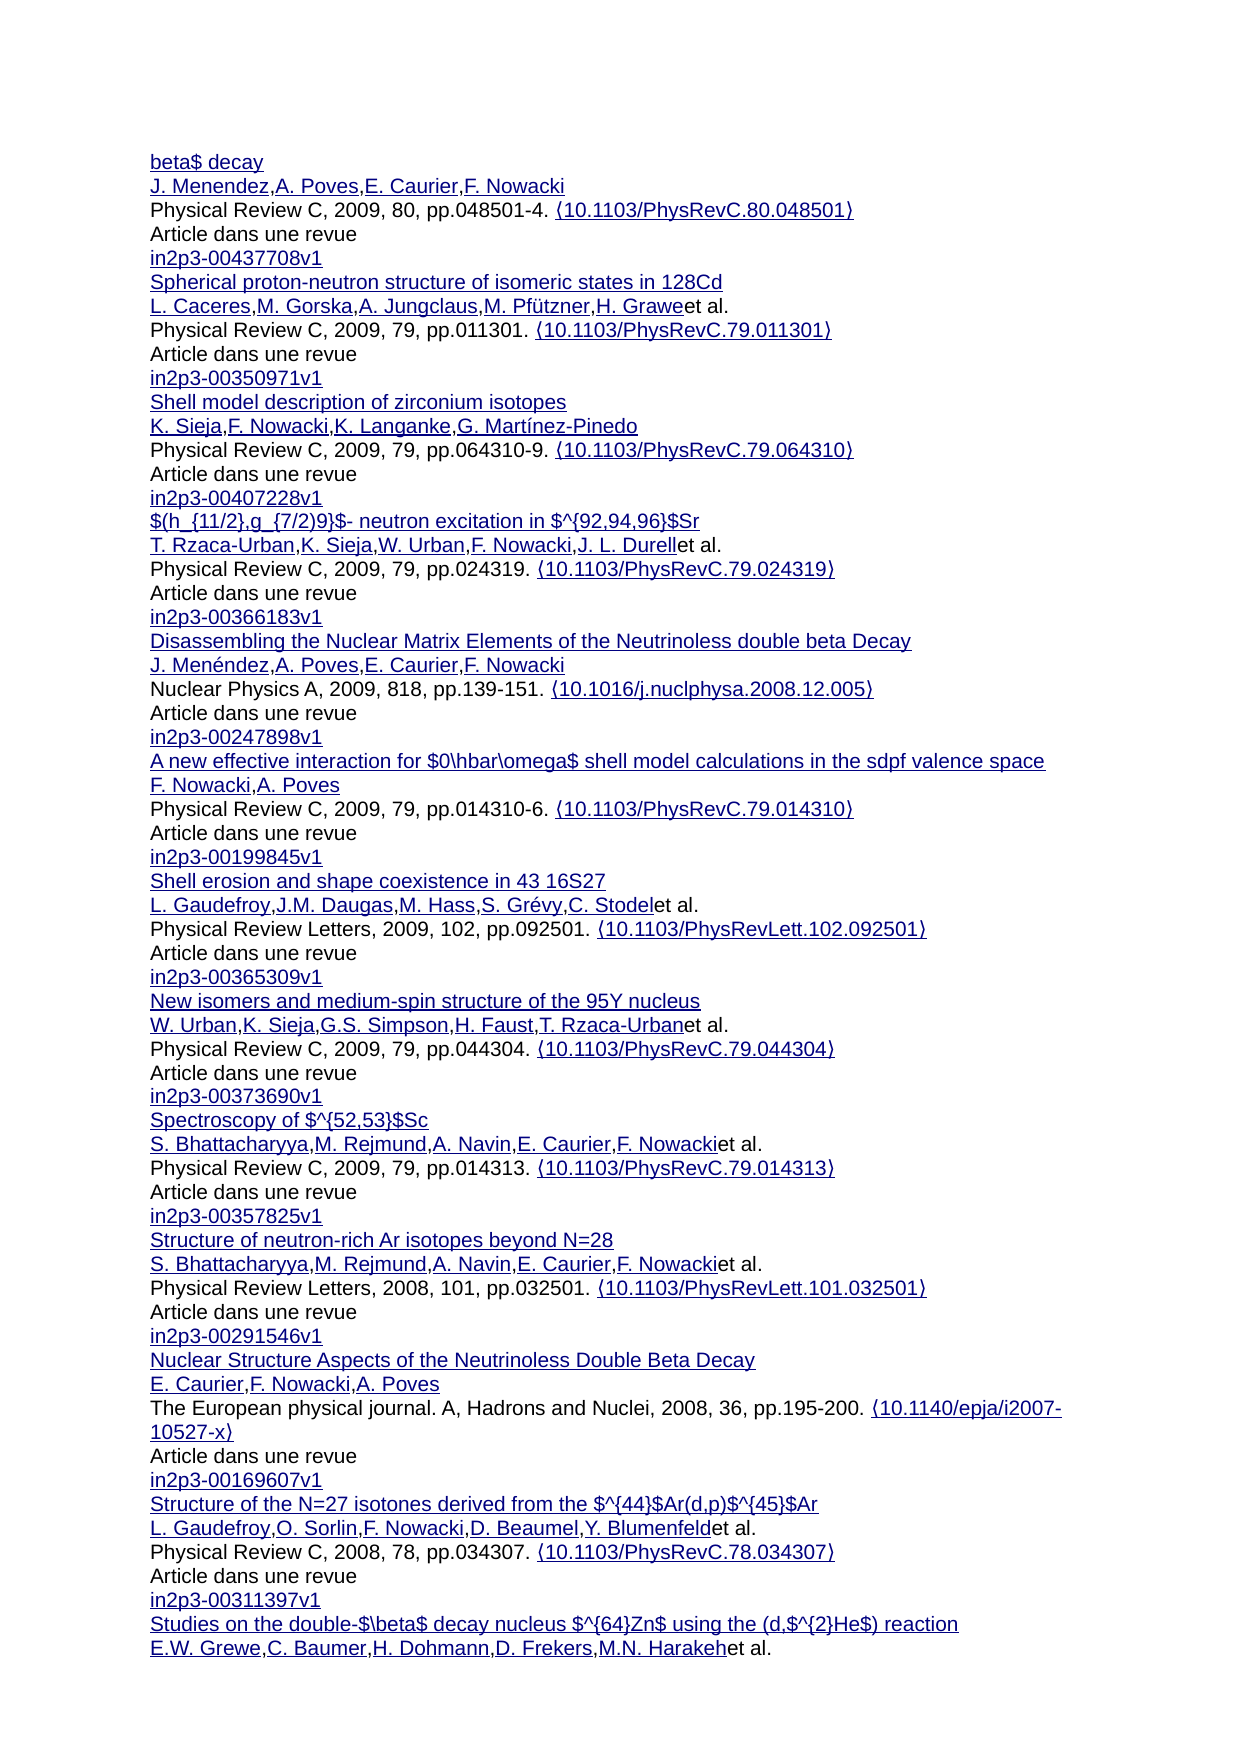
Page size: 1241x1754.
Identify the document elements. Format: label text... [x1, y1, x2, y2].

table_cell Nuclear Structure Aspects of the Neutrinoless Double Beta Decay E. Caurier,F. Nowacki,A. Poves The European physical journal. A, Hadrons and Nuclei, 2008, 36, pp.195-200. ⟨10.1140/epja/i2007-10527-x⟩ Article dans une revue in2p3-00169607v1 [150, 1348, 1090, 1492]
table_cell Shell model description of zirconium isotopes K. Sieja,F. Nowacki,K. Langanke,G. Martínez-Pinedo Physical Review C, 2009, 79, pp.064310-9. ⟨10.1103/PhysRevC.79.064310⟩ Article dans une revue in2p3-00407228v1 [150, 390, 1090, 509]
table_cell Studies on the double-$\beta$ decay nucleus $^{64}Zn$ using the (d,$^{2}He$) reaction E.W. Grewe,C. Baumer,H. Dohmann,D. Frekers,M.N. Harakehet al. [150, 1611, 1090, 1659]
table_cell New isomers and medium-spin structure of the 95Y nucleus W. Urban,K. Sieja,G.S. Simpson,H. Faust,T. Rzaca-Urbanet al. Physical Review C, 2009, 79, pp.044304. ⟨10.1103/PhysRevC.79.044304⟩ Article dans une revue in2p3-00373690v1 [150, 989, 1090, 1108]
table_cell A new effective interaction for $0\hbar\omega$ shell model calculations in the sdpf valence space F. Nowacki,A. Poves Physical Review C, 2009, 79, pp.014310-6. ⟨10.1103/PhysRevC.79.014310⟩ Article dans une revue in2p3-00199845v1 [150, 749, 1090, 869]
table_cell Spectroscopy of $^{52,53}$Sc S. Bhattacharyya,M. Rejmund,A. Navin,E. Caurier,F. Nowackiet al. Physical Review C, 2009, 79, pp.014313. ⟨10.1103/PhysRevC.79.014313⟩ Article dans une revue in2p3-00357825v1 [150, 1108, 1090, 1228]
table_cell Spherical proton-neutron structure of isomeric states in 128Cd L. Caceres,M. Gorska,A. Jungclaus,M. Pfützner,H. Graweet al. Physical Review C, 2009, 79, pp.011301. ⟨10.1103/PhysRevC.79.011301⟩ Article dans une revue in2p3-00350971v1 [150, 270, 1090, 389]
table_cell Structure of neutron-rich Ar isotopes beyond N=28 S. Bhattacharyya,M. Rejmund,A. Navin,E. Caurier,F. Nowackiet al. Physical Review Letters, 2008, 101, pp.032501. ⟨10.1103/PhysRevLett.101.032501⟩ Article dans une revue in2p3-00291546v1 [150, 1228, 1090, 1348]
table_cell Shell erosion and shape coexistence in 43 16S27 L. Gaudefroy,J.M. Daugas,M. Hass,S. Grévy,C. Stodelet al. Physical Review Letters, 2009, 102, pp.092501. ⟨10.1103/PhysRevLett.102.092501⟩ Article dans une revue in2p3-00365309v1 [150, 869, 1090, 988]
table_cell beta$ decay J. Menendez,A. Poves,E. Caurier,F. Nowacki Physical Review C, 2009, 80, pp.048501-4. ⟨10.1103/PhysRevC.80.048501⟩ Article dans une revue in2p3-00437708v1 [150, 150, 1090, 270]
table_cell Structure of the N=27 isotones derived from the $^{44}$Ar(d,p)$^{45}$Ar L. Gaudefroy,O. Sorlin,F. Nowacki,D. Beaumel,Y. Blumenfeldet al. Physical Review C, 2008, 78, pp.034307. ⟨10.1103/PhysRevC.78.034307⟩ Article dans une revue in2p3-00311397v1 [150, 1492, 1090, 1611]
table_cell $(h_{11/2},g_{7/2)9}$- neutron excitation in $^{92,94,96}$Sr T. Rzaca-Urban,K. Sieja,W. Urban,F. Nowacki,J. L. Durellet al. Physical Review C, 2009, 79, pp.024319. ⟨10.1103/PhysRevC.79.024319⟩ Article dans une revue in2p3-00366183v1 [150, 509, 1090, 629]
table_cell Disassembling the Nuclear Matrix Elements of the Neutrinoless double beta Decay J. Menéndez,A. Poves,E. Caurier,F. Nowacki Nuclear Physics A, 2009, 818, pp.139-151. ⟨10.1016/j.nuclphysa.2008.12.005⟩ Article dans une revue in2p3-00247898v1 [150, 629, 1090, 749]
